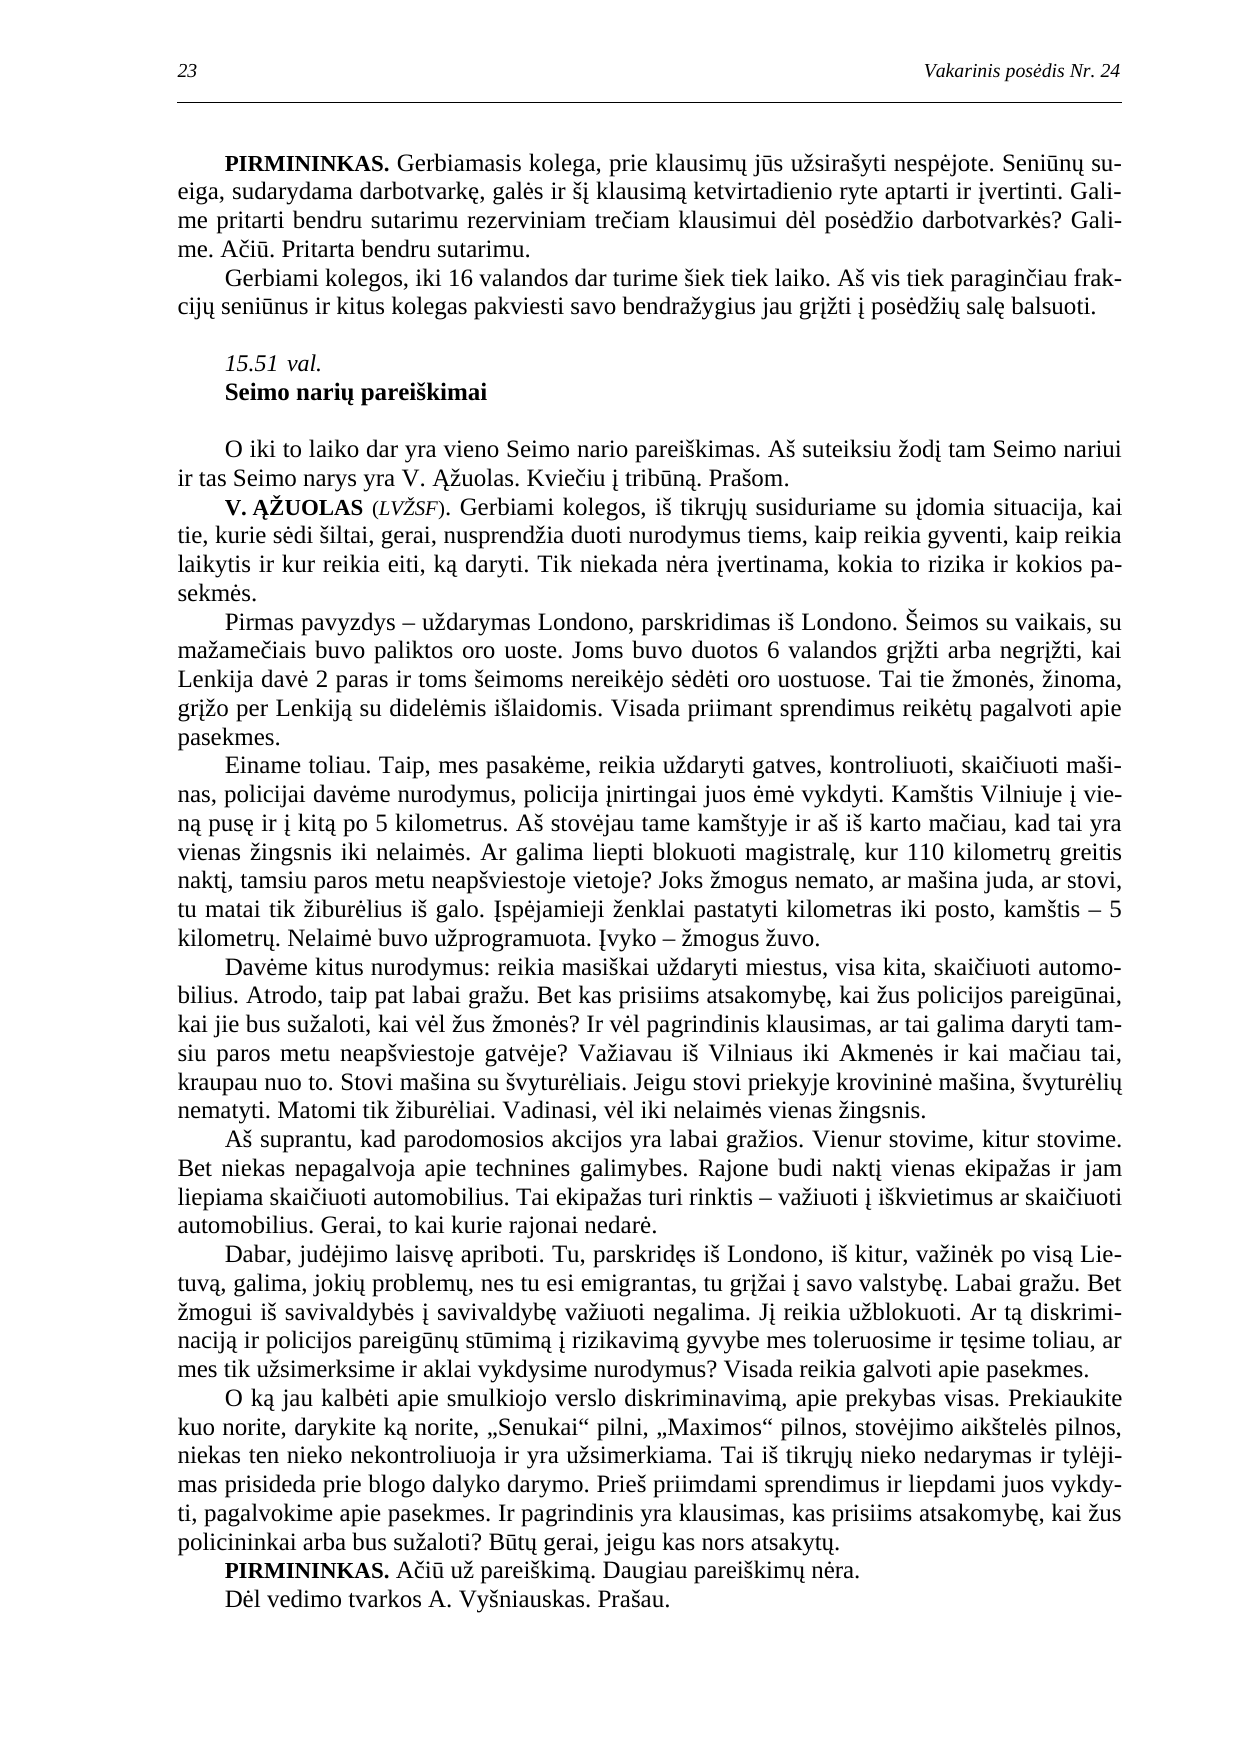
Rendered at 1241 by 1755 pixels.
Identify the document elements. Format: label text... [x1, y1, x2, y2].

text V. ĄŽUOLAS (LVŽSF). Ger­bia­mi ko­le­gos, iš tik­rų­jų su­si­du­ria­me su įdo­mia si­tu­a­ci­ja, kai tie, ku­rie sė­di šil­tai, ge­rai, nu­spren­džia duo­ti nu­ro­dy­mus tiems, kaip rei­kia gy­ven­ti, kaip rei­kia lai­ky­tis ir kur rei­kia ei­ti, ką da­ry­ti. Tik nie­ka­da nė­ra įver­ti­na­ma, ko­kia to ri­zi­ka ir ko­kios pa­sek­mės. [177, 492, 1122, 607]
text Ei­na­me to­liau. Taip, mes pa­sa­kė­me, rei­kia už­da­ry­ti gat­ves, kon­tro­liuo­ti, skai­čiuo­ti ma­ši­nas, po­li­ci­jai da­vė­me nu­ro­dy­mus, po­li­ci­ja įnir­tin­gai juos ėmė vyk­dy­ti. Kamš­tis Vil­niu­je į vie­ną pu­sę ir į ki­tą po 5 ki­lo­met­rus. Aš sto­vė­jau ta­me kamš­ty­je ir aš iš kar­to ma­čiau, kad tai yra vie­nas žings­nis iki ne­lai­mės. Ar ga­li­ma liep­ti blo­kuo­ti ma­gist­ra­lę, kur 110 ki­lo­met­rų grei­tis nak­tį, tam­siu pa­ros me­tu ne­ap­švies­to­je vie­to­je? Joks žmo­gus ne­ma­to, ar ma­ši­na ju­da, ar sto­vi, tu ma­tai tik ži­bu­rė­lius iš ga­lo. Įspė­ja­mie­ji žen­klai pa­sta­ty­ti ki­lo­met­ras iki pos­to, kamš­tis – 5 ki­lo­met­rų. Ne­lai­mė bu­vo už­prog­ra­muo­ta. Įvy­ko – žmo­gus žu­vo. [177, 750, 1122, 952]
text Da­vė­me ki­tus nu­ro­dy­mus: rei­kia ma­siš­kai už­da­ry­ti mies­tus, vi­sa ki­ta, skai­čiuo­ti au­to­mo­bi­lius. At­ro­do, taip pat la­bai gra­žu. Bet kas pri­si­ims at­sa­ko­my­bę, kai žus po­li­ci­jos pa­rei­gū­nai, kai jie bus su­ža­lo­ti, kai vėl žus žmo­nės? Ir vėl pa­grin­di­nis klau­si­mas, ar tai ga­li­ma da­ry­ti tam­siu pa­ros me­tu ne­ap­švies­to­je gat­vė­je? Va­žia­vau iš Vil­niaus iki Ak­me­nės ir kai ma­čiau tai, krau­pau nuo to. Sto­vi ma­ši­na su švy­tu­rė­liais. Jei­gu sto­vi prie­ky­je kro­vi­ni­nė ma­ši­na, švy­tu­rė­lių ne­ma­ty­ti. Ma­to­mi tik ži­bu­rė­liai. Va­di­na­si, vėl iki ne­lai­mės vie­nas žings­nis. [177, 952, 1122, 1124]
text PIRMININKAS. Ačiū už pa­reiš­ki­mą. Dau­giau pa­reiš­ki­mų nė­ra. [177, 1555, 1122, 1584]
text Sei­mo na­rių pa­reiš­ki­mai [177, 377, 1122, 405]
text O ką jau kal­bė­ti apie smul­kiojo ver­slo dis­kri­mi­na­vi­mą, apie pre­ky­bas vi­sas. Pre­kiau­ki­te kuo no­ri­te, da­ry­ki­te ką no­ri­te, „Se­nu­kai“ pil­ni, „Ma­xi­mos“ pil­nos, sto­vė­ji­mo aikš­te­lės pil­nos, nie­kas ten nie­ko ne­kon­tro­liuo­ja ir yra už­si­mer­kia­ma. Tai iš tik­rų­jų nie­ko ne­da­ry­mas ir ty­lė­ji­mas pri­si­de­da prie blo­go da­ly­ko da­ry­mo. Prieš pri­im­da­mi spren­di­mus ir liep­da­mi juos vyk­dy­ti, pa­gal­vo­ki­me apie pa­sek­mes. Ir pa­grin­di­nis yra klau­si­mas, kas pri­si­ims at­sa­ko­my­bę, kai žus po­li­ci­nin­kai ar­ba bus su­ža­lo­ti? Bū­tų ge­rai, jei­gu kas nors at­sa­ky­tų. [177, 1383, 1122, 1555]
text 15.51 val. [224, 349, 1122, 377]
text Dėl ve­di­mo tvar­kos A. Vyš­niaus­kas. Pra­šau. [177, 1584, 1122, 1613]
text PIRMININKAS. Ger­bia­ma­sis ko­le­ga, prie klau­si­mų jūs už­si­ra­šy­ti ne­spė­jo­te. Se­niū­nų su­ei­ga, su­da­ry­da­ma dar­bo­tvarkę, ga­lės ir šį klau­si­mą ket­vir­ta­die­nio ry­te ap­tar­ti ir įver­tin­ti. Ga­li­me pri­tar­ti ben­dru su­ta­ri­mu re­zer­vi­niam tre­čiam klau­si­mui dėl po­sė­džio dar­bo­tvarkės? Ga­li­me. Ačiū. Pri­tar­ta ben­dru su­ta­ri­mu. [177, 148, 1122, 263]
text O iki to lai­ko dar yra vie­no Sei­mo na­rio pa­reiš­ki­mas. Aš su­teik­siu žo­dį tam Sei­mo na­riui ir tas Sei­mo na­rys yra V. Ąžuo­las. Kvie­čiu į tri­bū­ną. Pra­šom. [177, 434, 1122, 492]
text Aš su­pran­tu, kad pa­ro­do­mo­sios ak­ci­jos yra la­bai gra­žios. Vie­nur sto­vi­me, ki­tur sto­vi­me. Bet nie­kas ne­pa­gal­vo­ja apie tech­ni­nes ga­li­my­bes. Ra­jo­ne bu­di nak­tį vie­nas eki­pa­žas ir jam lie­pia­ma skai­čiuo­ti au­to­mo­bi­lius. Tai eki­pa­žas tu­ri rink­tis – va­žiuo­ti į iš­kvie­ti­mus ar skai­čiuo­ti au­to­mo­bi­lius. Ge­rai, to kai ku­rie ra­jo­nai ne­da­rė. [177, 1124, 1122, 1239]
text Pir­mas pa­vyz­dys – už­da­ry­mas Lon­do­no, par­skri­di­mas iš Lon­do­no. Šei­mos su vai­kais, su ma­ža­me­čiais bu­vo pa­lik­tos oro uos­te. Joms bu­vo duo­tos 6 va­lan­dos grįž­ti ar­ba ne­grįž­ti, kai Len­ki­ja da­vė 2 pa­ras ir toms šei­moms ne­rei­kė­jo sė­dė­ti oro uos­tuo­se. Tai tie žmo­nės, ži­no­ma, grį­žo per Len­ki­ją su di­de­lė­mis iš­lai­do­mis. Vi­sa­da pri­imant spren­di­mus rei­kė­tų pa­gal­vo­ti apie pa­sek­mes. [177, 607, 1122, 750]
text Ger­bia­mi ko­le­gos, iki 16 va­lan­dos dar tu­ri­me šiek tiek lai­ko. Aš vis tiek pa­ra­gin­čiau frak­ci­jų se­niū­nus ir ki­tus ko­le­gas pa­kvies­ti sa­vo ben­dra­žy­gius jau grįž­ti į po­sė­džių sa­lę bal­suo­ti. [177, 263, 1122, 320]
text Da­bar, ju­dė­ji­mo lais­vę ap­ri­bo­ti. Tu, par­skri­dęs iš Lon­do­no, iš ki­tur, va­ži­nėk po vi­są Lie­tu­vą, ga­li­ma, jo­kių pro­ble­mų, nes tu esi emig­ran­tas, tu grį­žai į sa­vo vals­ty­bę. La­bai gra­žu. Bet žmo­gui iš sa­vi­val­dy­bės į sa­vi­val­dy­bę va­žiuo­ti ne­ga­li­ma. Jį rei­kia už­blo­kuo­ti. Ar tą dis­kri­mi­na­ci­ją ir po­li­ci­jos pa­rei­gū­nų stū­mi­mą į ri­zi­ka­vi­mą gy­vy­be mes to­le­ruo­si­me ir tę­si­me to­liau, ar mes tik už­si­merk­si­me ir ak­lai vyk­dy­si­me nu­ro­dy­mus? Vi­sa­da rei­kia gal­vo­ti apie pa­sek­mes. [177, 1239, 1122, 1383]
